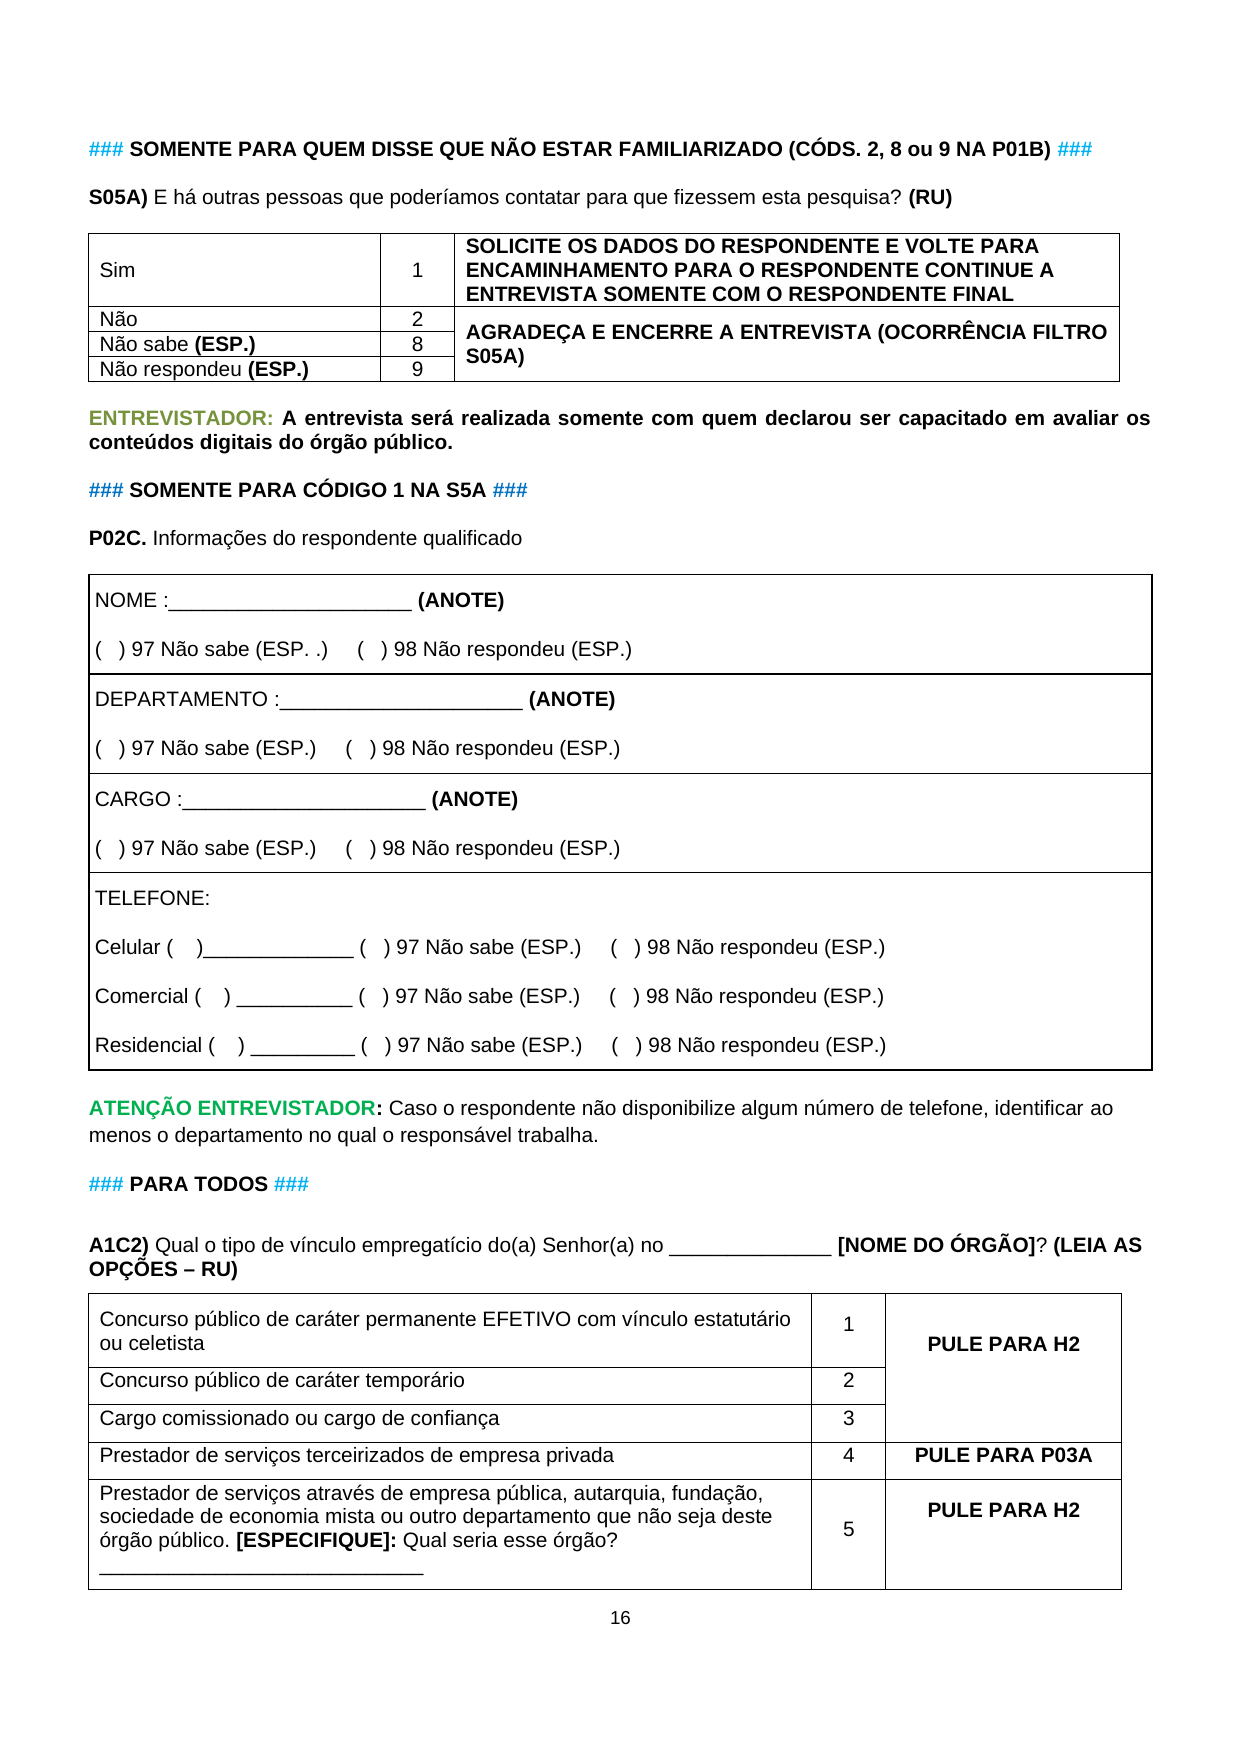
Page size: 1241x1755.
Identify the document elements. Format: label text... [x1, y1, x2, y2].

table_header NOME :_____________________ (ANOTE) ( ) 97 Não sabe (ESP. .) ( ) 98 Não respondeu (ESP.) [90, 575, 1151, 673]
table_cell Concurso público de caráter temporário [89, 1368, 811, 1404]
table_header SOLICITE OS DADOS DO RESPONDENTE E VOLTE PARA ENCAMINHAMENTO PARA O RESPONDENTE CONTINUE A ENTREVISTA SOMENTE COM O RESPONDENTE FINAL [455, 234, 1119, 306]
text S05A) E há outras pessoas que poderíamos contatar para que fizessem esta pesquisa? (RU) [89, 185, 1152, 209]
table_cell 4 [812, 1443, 885, 1479]
text A1C2) Qual o tipo de vínculo empregatício do(a) Senhor(a) no ______________ [NOME DO ÓRGÃO]? (LEIA AS OPÇÕES – RU) [89, 1232, 1152, 1280]
table_cell Prestador de serviços terceirizados de empresa privada [89, 1443, 811, 1479]
table_cell AGRADEÇA E ENCERRE A ENTREVISTA (OCORRÊNCIA FILTRO S05A) [455, 307, 1119, 381]
text ENTREVISTADOR: A entrevista será realizada somente com quem declarou ser capacitado em avaliar os conteúdos digitais do órgão público. [89, 406, 1152, 454]
table_header Sim [89, 234, 380, 306]
table_cell Não respondeu (ESP.) [89, 357, 380, 381]
text ### PARA TODOS ### [89, 1172, 1152, 1196]
table_cell DEPARTAMENTO :_____________________ (ANOTE) ( ) 97 Não sabe (ESP.) ( ) 98 Não respondeu (ESP.) [90, 675, 1151, 772]
table_cell Prestador de serviços através de empresa pública, autarquia, fundação, sociedade de economia mista ou outro departamento que não seja deste órgão público. [ESPECIFIQUE]: Qual seria esse órgão? ____________________________ [89, 1480, 811, 1589]
table_cell TELEFONE: Celular ( )_____________ ( ) 97 Não sabe (ESP.) ( ) 98 Não respondeu (ESP.) Comercial ( ) __________ ( ) 97 Não sabe (ESP.) ( ) 98 Não respondeu (ESP.) Residencial ( ) _________ ( ) 97 Não sabe (ESP.) ( ) 98 Não respondeu (ESP.) [90, 873, 1151, 1069]
table_cell 3 [812, 1405, 885, 1442]
table_cell 5 [812, 1480, 885, 1589]
table_cell 2 [812, 1368, 885, 1404]
table_cell CARGO :_____________________ (ANOTE) ( ) 97 Não sabe (ESP.) ( ) 98 Não respondeu (ESP.) [90, 774, 1151, 872]
text ATENÇÃO ENTREVISTADOR: Caso o respondente não disponibilize algum número de telefone, identificar ao menos o departamento no qual o responsável trabalha. [89, 1096, 1152, 1147]
text ### SOMENTE PARA QUEM DISSE QUE NÃO ESTAR FAMILIARIZADO (CÓDS. 2, 8 ou 9 NA P01B) ### [89, 137, 1152, 161]
table_cell PULE PARA H2 [886, 1480, 1121, 1589]
table_cell Cargo comissionado ou cargo de confiança [89, 1405, 811, 1442]
text ### SOMENTE PARA CÓDIGO 1 NA S5A ### [89, 478, 1152, 502]
table_cell Não sabe (ESP.) [89, 332, 380, 356]
table_cell 8 [381, 332, 454, 356]
table_cell Não [89, 307, 380, 331]
text P02C. Informações do respondente qualificado [89, 526, 1152, 549]
table_header 1 [381, 234, 454, 306]
table_header PULE PARA H2 [886, 1294, 1121, 1442]
table_header 1 [812, 1294, 885, 1367]
table_cell PULE PARA P03A [886, 1443, 1121, 1479]
table_cell 9 [381, 357, 454, 381]
table_header Concurso público de caráter permanente EFETIVO com vínculo estatutário ou celetista [89, 1294, 811, 1367]
table_cell 2 [381, 307, 454, 331]
